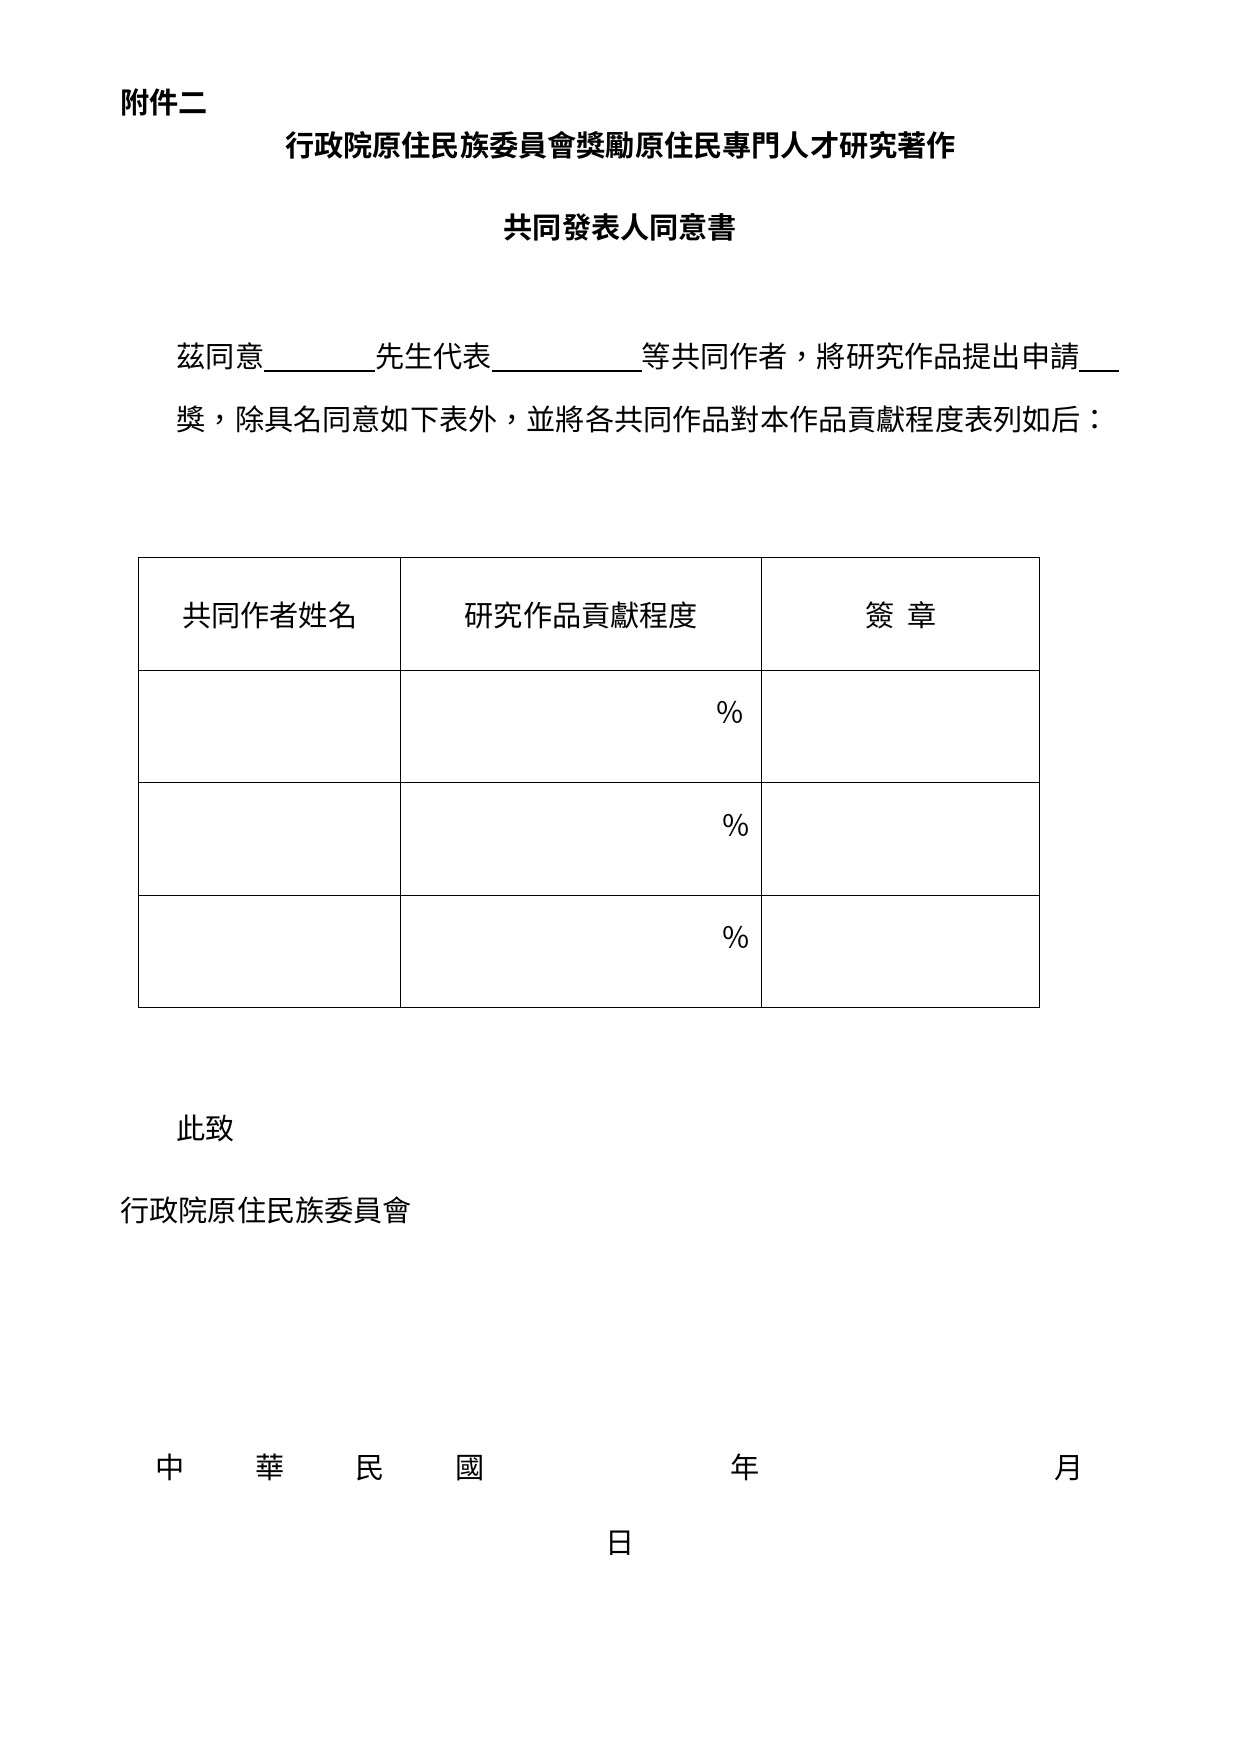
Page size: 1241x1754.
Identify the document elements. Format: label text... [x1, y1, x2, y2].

table_cell [139, 783, 400, 895]
table_cell [762, 671, 1039, 782]
table_cell [762, 783, 1039, 895]
table_cell ％ [401, 671, 761, 782]
table_cell ％ [401, 783, 761, 895]
text 此致 [176, 1105, 1120, 1148]
table_header 研究作品貢獻程度 [401, 558, 761, 670]
table_cell [139, 896, 400, 1007]
text 行政院原住民族委員會獎勵原住民專門人才研究著作 [120, 122, 1120, 164]
table_header 簽 章 [762, 558, 1039, 670]
text 茲同意 先生代表 等共同作者，將研究作品提出申請 獎，除具名同意如下表外，並將各共同作品對本作品貢獻程度表列如后： [176, 333, 1120, 439]
table_cell ％ [401, 896, 761, 1007]
text 中 華 民 國 年 月 日 [120, 1428, 1120, 1578]
text 行政院原住民族委員會 [120, 1187, 1120, 1230]
table_header 共同作者姓名 [139, 558, 400, 670]
text 共同發表人同意書 [120, 204, 1120, 247]
text 附件二 [120, 80, 1120, 122]
table_cell [139, 671, 400, 782]
table_cell [762, 896, 1039, 1007]
